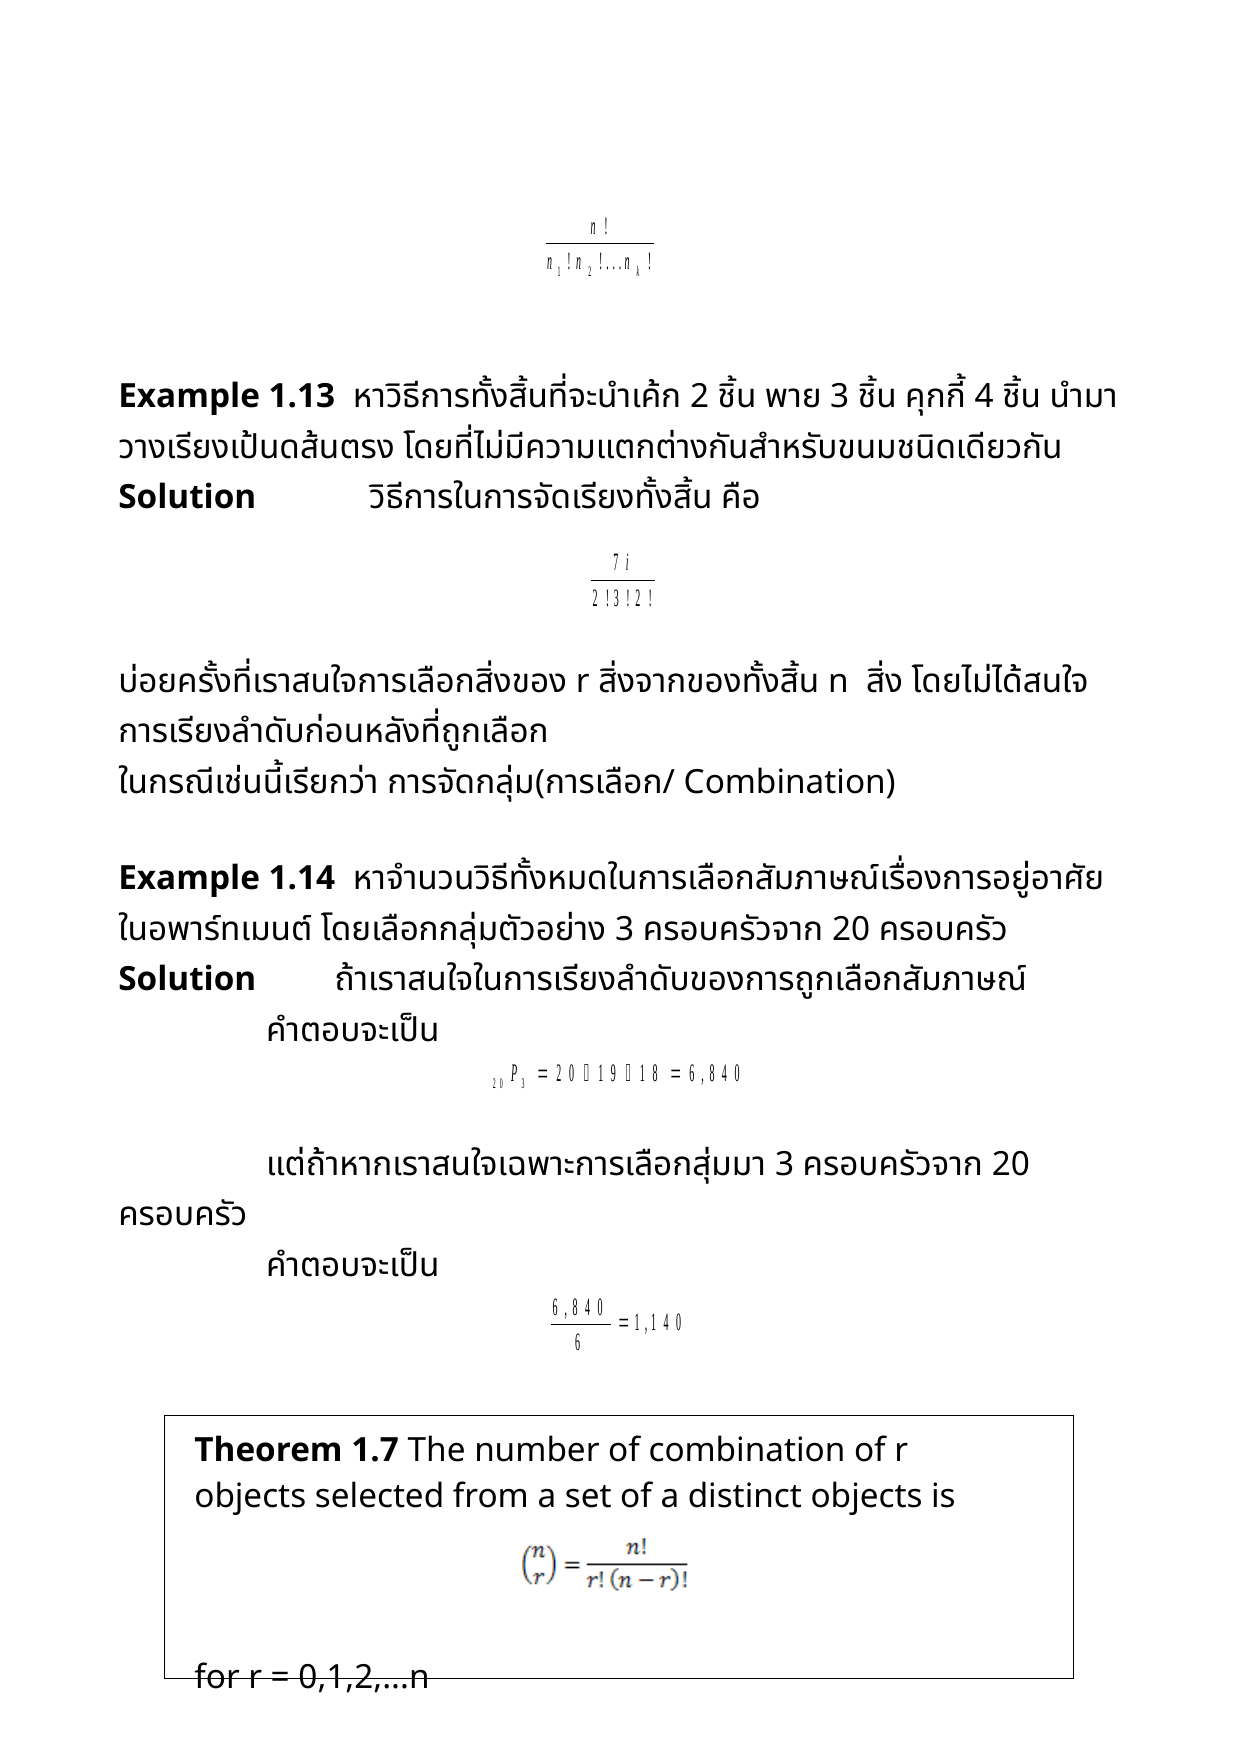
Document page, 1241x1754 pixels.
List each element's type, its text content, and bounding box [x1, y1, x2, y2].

text Example 1.13 หาวิธีการทั้งสิ้นที่จะนำเค้ก 2 ชิ้น พาย 3 ชิ้น คุกกี้ 4 ชิ้น นำมาวางเรียงเป้นดส้นตรง โดยที่ไม่มีความแตกต่างกันสำหรับขนมชนิดเดียวกัน [118, 372, 1122, 473]
text Example 1.14 หาจำนวนวิธีทั้งหมดในการเลือกสัมภาษณ์เรื่องการอยู่อาศัยในอพาร์ทเมนต์ โดยเลือกกลุ่มตัวอย่าง 3 ครอบครัวจาก 20 ครอบครัว [118, 854, 1122, 955]
text Solution ถ้าเราสนใจในการเรียงลำดับของการถูกเลือกสัมภาษณ์ [118, 955, 1122, 1006]
text คำตอบจะเป็น [118, 1006, 1122, 1056]
text บ่อยครั้งที่เราสนใจการเลือกสิ่งของ r สิ่งจากของทั้งสิ้น n สิ่ง โดยไม่ได้สนใจการเรียงลำดับก่อนหลังที่ถูกเลือก [118, 657, 1122, 758]
text คำตอบจะเป็น [118, 1241, 1122, 1291]
text แต่ถ้าหากเราสนใจเฉพาะการเลือกสุ่มมา 3 ครอบครัวจาก 20 ครอบครัว [118, 1139, 1122, 1241]
text Solution วิธีการในการจัดเรียงทั้งสิ้น คือ [118, 473, 1122, 524]
text ในกรณีเช่นนี้เรียกว่า การจัดกลุ่ม(การเลือก/ Combination) [118, 758, 1122, 808]
picture [521, 1537, 688, 1597]
